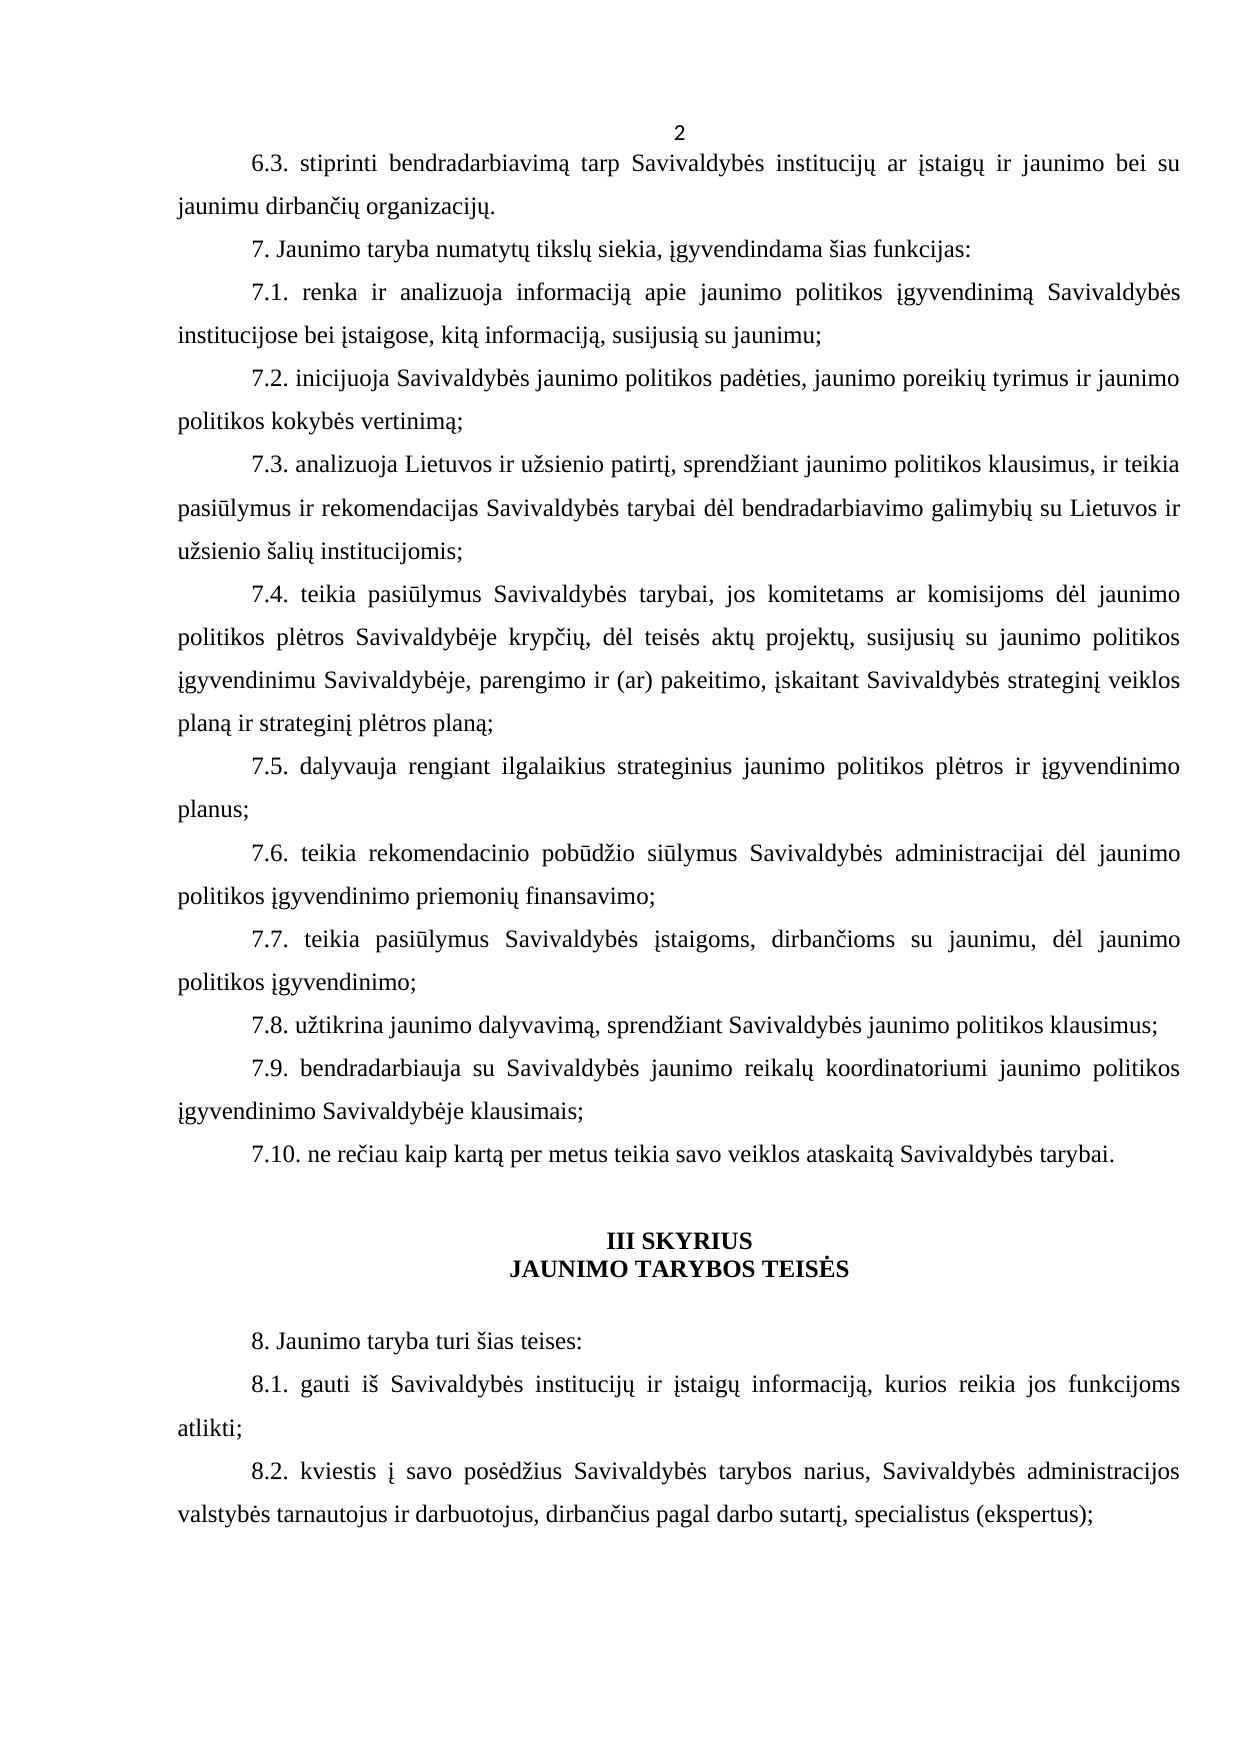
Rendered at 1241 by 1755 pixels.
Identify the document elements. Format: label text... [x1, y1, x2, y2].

text 7.3. analizuoja Lietuvos ir užsienio patirtį, sprendžiant jaunimo politikos klausimus, ir teikia pasiūlymus ir rekomendacijas Savivaldybės tarybai dėl bendradarbiavimo galimybių su Lietuvos ir užsienio šalių institucijomis; [177, 449, 1181, 564]
text 7.1. renka ir analizuoja informaciją apie jaunimo politikos įgyvendinimą Savivaldybės institucijose bei įstaigose, kitą informaciją, susijusią su jaunimu; [177, 277, 1181, 349]
text 7.5. dalyvauja rengiant ilgalaikius strateginius jaunimo politikos plėtros ir įgyvendinimo planus; [177, 751, 1181, 823]
text 7.4. teikia pasiūlymus Savivaldybės tarybai, jos komitetams ar komisijoms dėl jaunimo politikos plėtros Savivaldybėje krypčių, dėl teisės aktų projektų, susijusių su jaunimo politikos įgyvendinimu Savivaldybėje, parengimo ir (ar) pakeitimo, įskaitant Savivaldybės strateginį veiklos planą ir strateginį plėtros planą; [177, 579, 1181, 737]
text 7.6. teikia rekomendacinio pobūdžio siūlymus Savivaldybės administracijai dėl jaunimo politikos įgyvendinimo priemonių finansavimo; [177, 838, 1181, 909]
text 8.1. gauti iš Savivaldybės institucijų ir įstaigų informaciją, kurios reikia jos funkcijoms atlikti; [177, 1369, 1181, 1441]
text 8. Jaunimo taryba turi šias teises: [177, 1326, 1181, 1355]
text 7.10. ne rečiau kaip kartą per metus teikia savo veiklos ataskaitą Savivaldybės tarybai. [177, 1139, 1181, 1168]
text III SKYRIUS [177, 1226, 1181, 1254]
text 7.2. inicijuoja Savivaldybės jaunimo politikos padėties, jaunimo poreikių tyrimus ir jaunimo politikos kokybės vertinimą; [177, 363, 1181, 435]
text JAUNIMO TARYBOS TEISĖS [177, 1254, 1181, 1283]
text 7.7. teikia pasiūlymus Savivaldybės įstaigoms, dirbančioms su jaunimu, dėl jaunimo politikos įgyvendinimo; [177, 924, 1181, 996]
text 7.9. bendradarbiauja su Savivaldybės jaunimo reikalų koordinatoriumi jaunimo politikos įgyvendinimo Savivaldybėje klausimais; [177, 1053, 1181, 1125]
text 7.8. užtikrina jaunimo dalyvavimą, sprendžiant Savivaldybės jaunimo politikos klausimus; [177, 1010, 1181, 1039]
text 7. Jaunimo taryba numatytų tikslų siekia, įgyvendindama šias funkcijas: [177, 234, 1181, 263]
text 8.2. kviestis į savo posėdžius Savivaldybės tarybos narius, Savivaldybės administracijos valstybės tarnautojus ir darbuotojus, dirbančius pagal darbo sutartį, specialistus (ekspertus); [177, 1456, 1181, 1528]
text 6.3. stiprinti bendradarbiavimą tarp Savivaldybės institucijų ar įstaigų ir jaunimo bei su jaunimu dirbančių organizacijų. [177, 148, 1181, 219]
